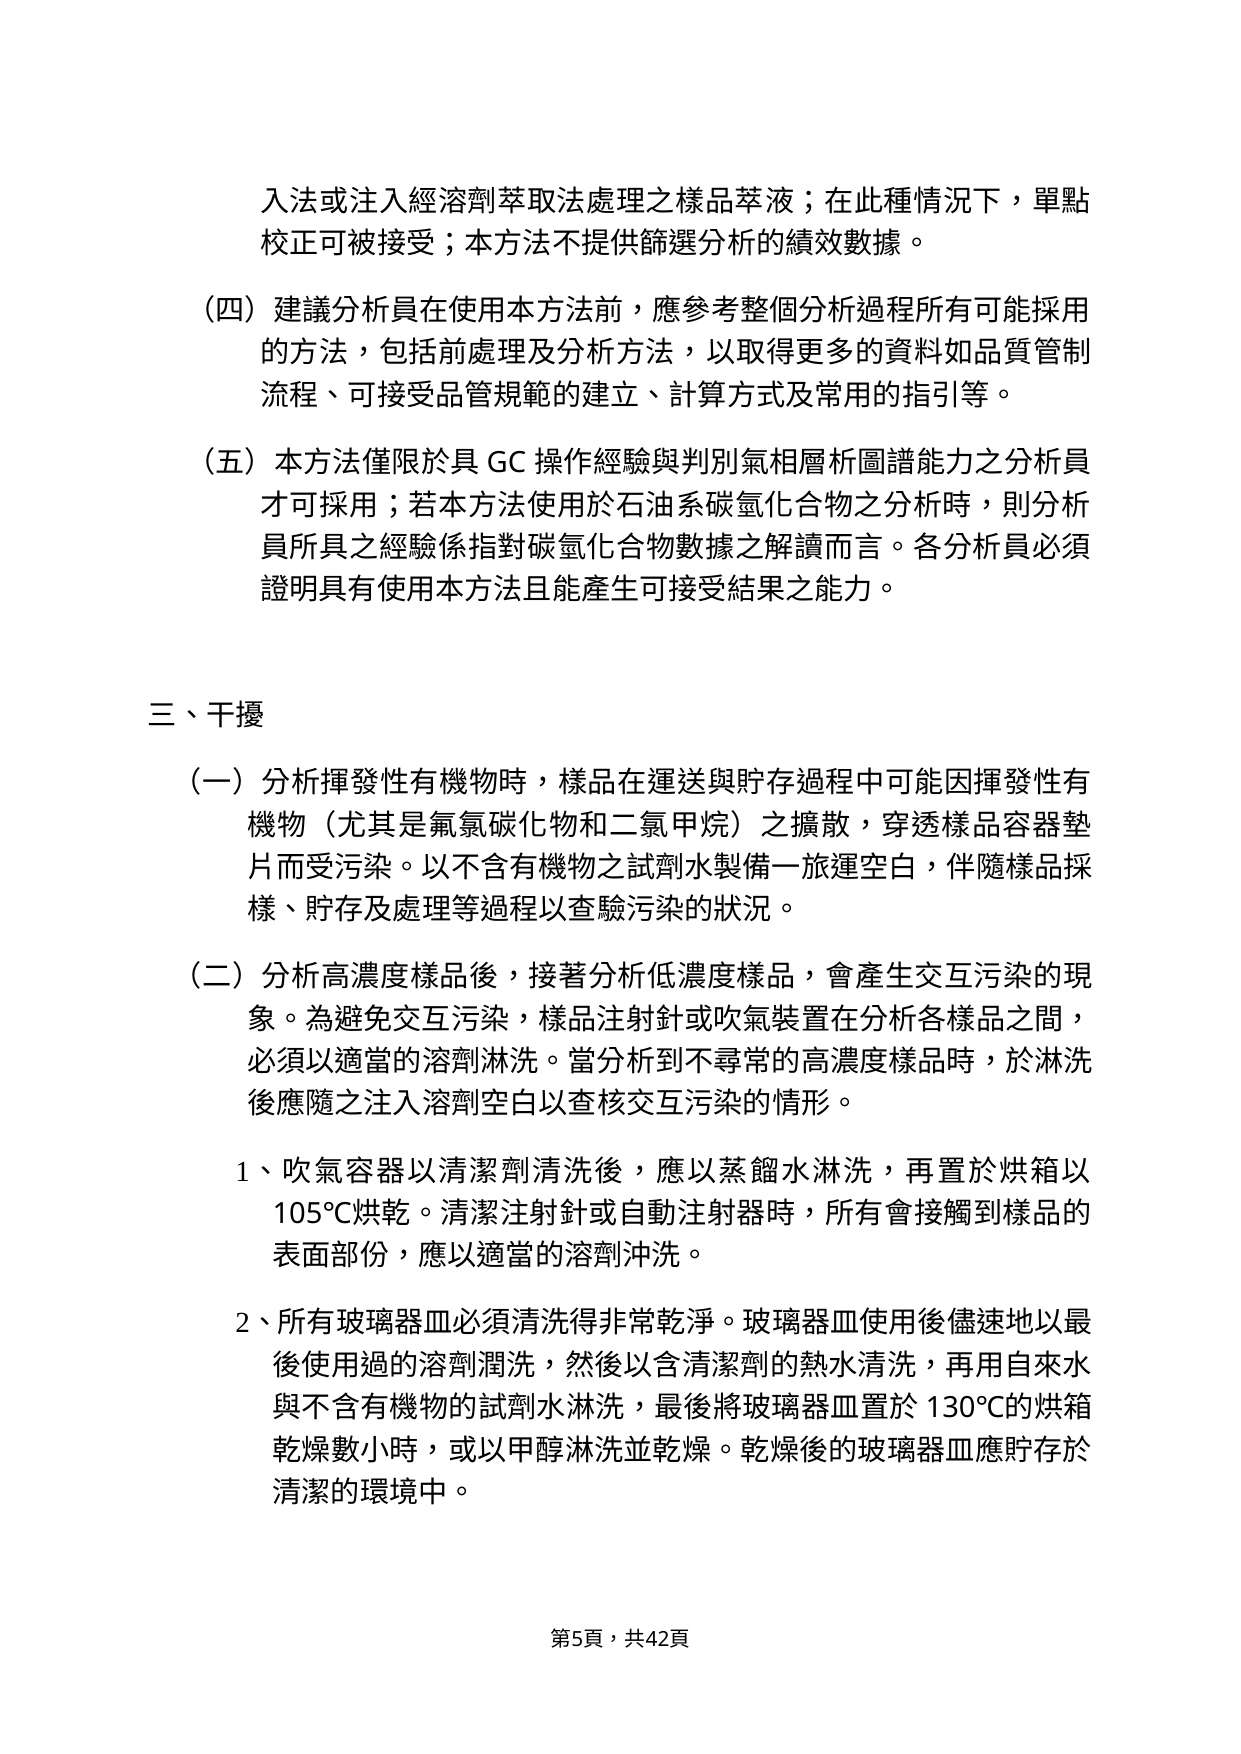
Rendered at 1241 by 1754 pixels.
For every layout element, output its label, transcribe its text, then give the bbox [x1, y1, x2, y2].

text （四）建議分析員在使用本方法前，應參考整個分析過程所有可能採用的方法，包括前處理及分析方法，以取得更多的資料如品質管制流程、可接受品管規範的建立、計算方式及常用的指引等。 [186, 287, 1092, 414]
text 1、吹氣容器以清潔劑清洗後，應以蒸餾水淋洗，再置於烘箱以 105℃烘乾。清潔注射針或自動注射器時，所有會接觸到樣品的表面部份，應以適當的溶劑沖洗。 [235, 1147, 1092, 1274]
text （二）分析高濃度樣品後，接著分析低濃度樣品，會產生交互污染的現象。為避免交互污染，樣品注射針或吹氣裝置在分析各樣品之間，必須以適當的溶劑淋洗。當分析到不尋常的高濃度樣品時，於淋洗後應隨之注入溶劑空白以查核交互污染的情形。 [172, 953, 1092, 1122]
text 2、所有玻璃器皿必須清洗得非常乾淨。玻璃器皿使用後儘速地以最後使用過的溶劑潤洗，然後以含清潔劑的熱水清洗，再用自來水與不含有機物的試劑水淋洗，最後將玻璃器皿置於 130℃的烘箱乾燥數小時，或以甲醇淋洗並乾燥。乾燥後的玻璃器皿應貯存於清潔的環境中。 [235, 1299, 1092, 1511]
subtitle 三、干擾 [148, 691, 1092, 734]
text （一）分析揮發性有機物時，樣品在運送與貯存過程中可能因揮發性有機物（尤其是氟氯碳化物和二氯甲烷）之擴散，穿透樣品容器墊片而受污染。以不含有機物之試劑水製備一旅運空白，伴隨樣品採樣、貯存及處理等過程以查驗污染的狀況。 [172, 759, 1092, 928]
text （五）本方法僅限於具 GC 操作經驗與判別氣相層析圖譜能力之分析員才可採用；若本方法使用於石油系碳氫化合物之分析時，則分析員所具之經驗係指對碳氫化合物數據之解讀而言。各分析員必須證明具有使用本方法且能產生可接受結果之能力。 [186, 439, 1092, 608]
text 入法或注入經溶劑萃取法處理之樣品萃液；在此種情況下，單點校正可被接受；本方法不提供篩選分析的績效數據。 [186, 177, 1092, 262]
